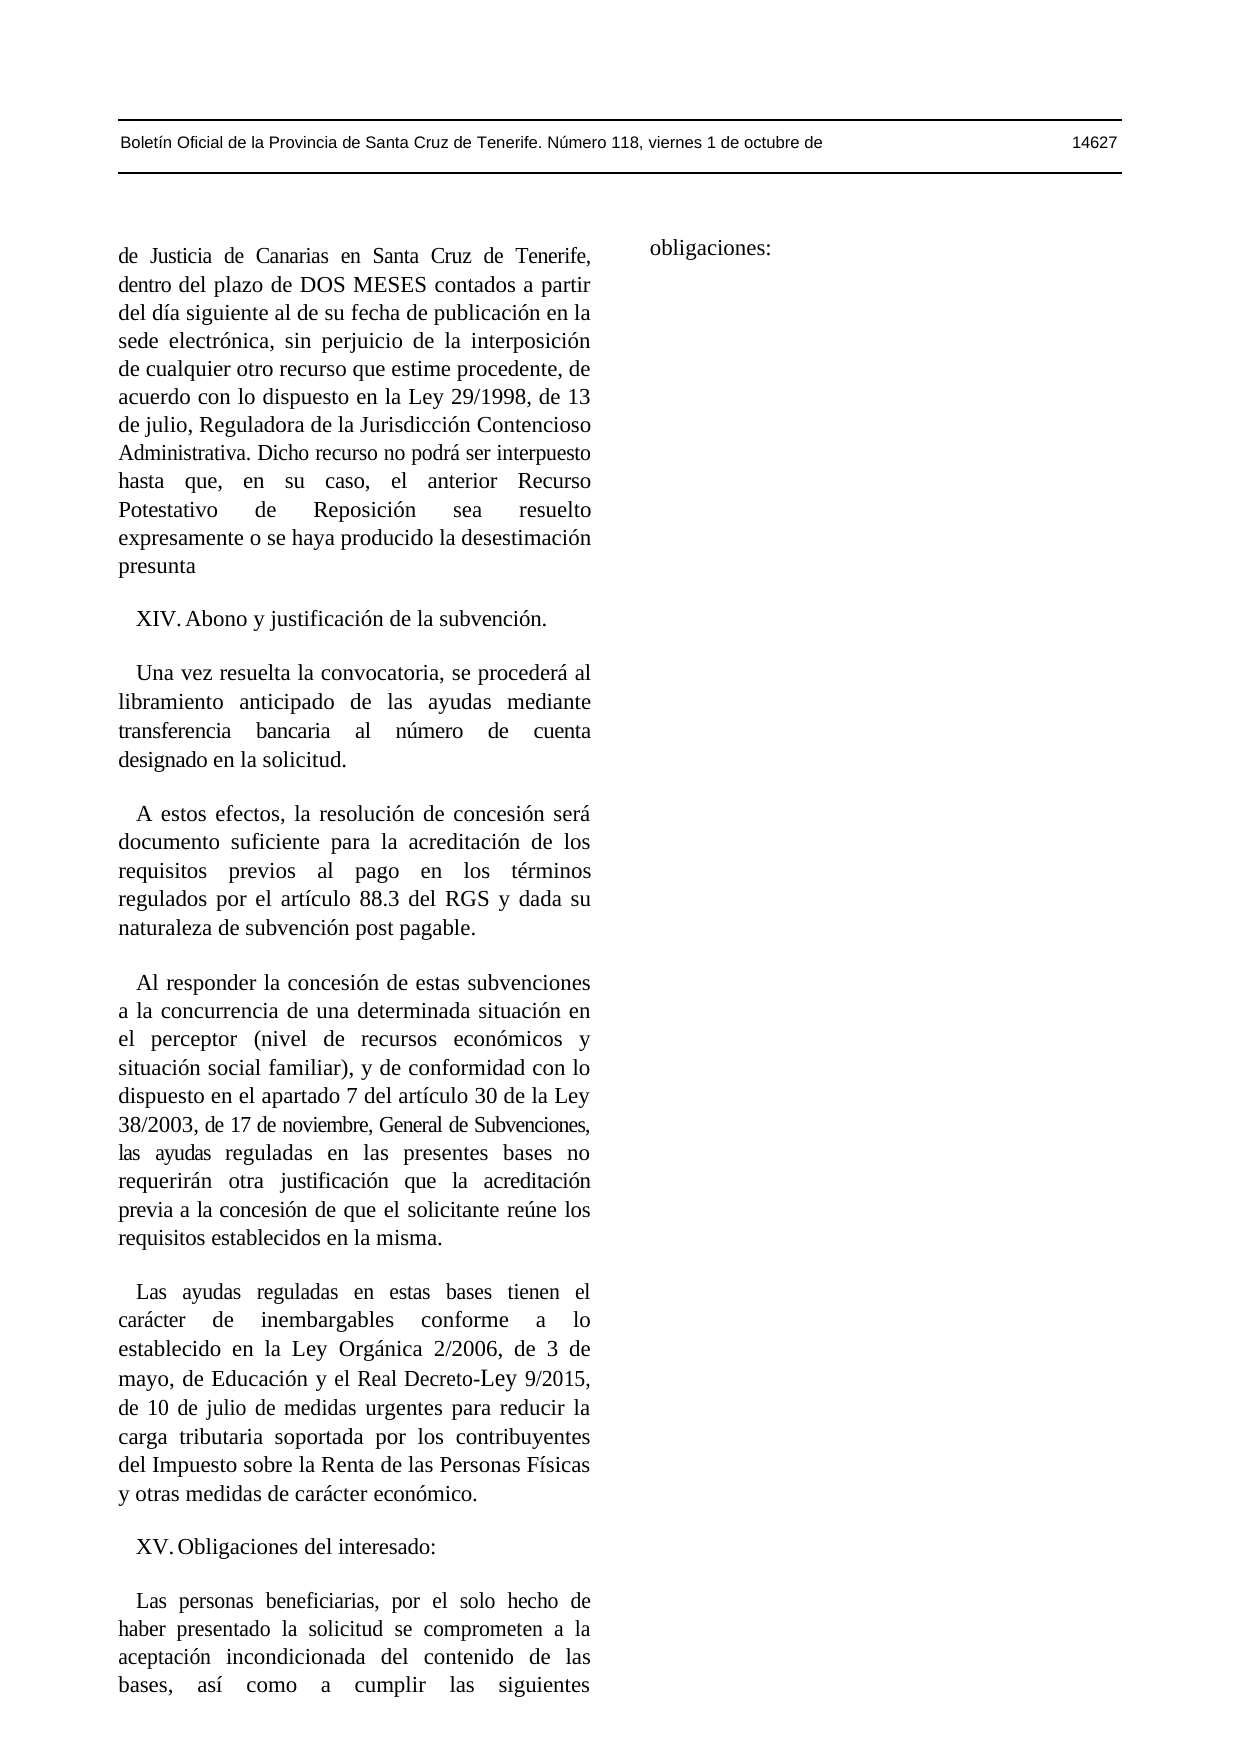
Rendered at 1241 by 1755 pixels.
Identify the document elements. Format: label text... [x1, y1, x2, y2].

text A estos efectos, la resolución de concesión será documento suficiente para la acreditación de los requisitos previos al pago en los términos regulados por el artículo 88.3 del RGS y dada su naturaleza de subvención post pagable. [118, 800, 591, 940]
text de Justicia de Canarias en Santa Cruz de Tenerife, dentro del plazo de DOS MESES contados a partir del día siguiente al de su fecha de publicación en la sede electrónica, sin perjuicio de la interposición de cualquier otro recurso que estime procedente, de acuerdo con lo dispuesto en la Ley 29/1998, de 13 de julio, Reguladora de la Jurisdicción Contencioso Administrativa. Dicho recurso no podrá ser interpuesto hasta que, en su caso, el anterior Recurso Potestativo de Reposición sea resuelto expresamente o se haya producido la desestimación presunta [118, 243, 592, 578]
text Las ayudas reguladas en estas bases tienen el carácter de inembargables conforme a lo establecido en la Ley Orgánica 2/2006, de 3 de mayo, de Educación y el Real Decreto-Ley 9/2015, de 10 de julio de medidas urgentes para reducir la carga tributaria soportada por los contribuyentes del Impuesto sobre la Renta de las Personas Físicas y otras medidas de carácter económico. [118, 1278, 591, 1506]
text obligaciones: [649, 234, 1132, 260]
list Obligaciones del interesado: [136, 1533, 596, 1560]
text Las personas beneficiarias, por el solo hecho de haber presentado la solicitud se comprometen a la aceptación incondicionada del contenido de las bases, así como a cumplir las siguientes [118, 1587, 591, 1697]
text Al responder la concesión de estas subvenciones a la concurrencia de una determinada situación en el perceptor (nivel de recursos económicos y situación social familiar), y de conformidad con lo dispuesto en el apartado 7 del artículo 30 de la Ley 38/2003, de 17 de noviembre, General de Subvenciones, las ayudas reguladas en las presentes bases no requerirán otra justificación que la acreditación previa a la concesión de que el solicitante reúne los requisitos establecidos en la misma. [118, 968, 591, 1251]
text Una vez resuelta la convocatoria, se procederá al libramiento anticipado de las ayudas mediante transferencia bancaria al número de cuenta designado en la solicitud. [118, 659, 592, 772]
list Abono y justificación de la subvención. [136, 605, 596, 632]
